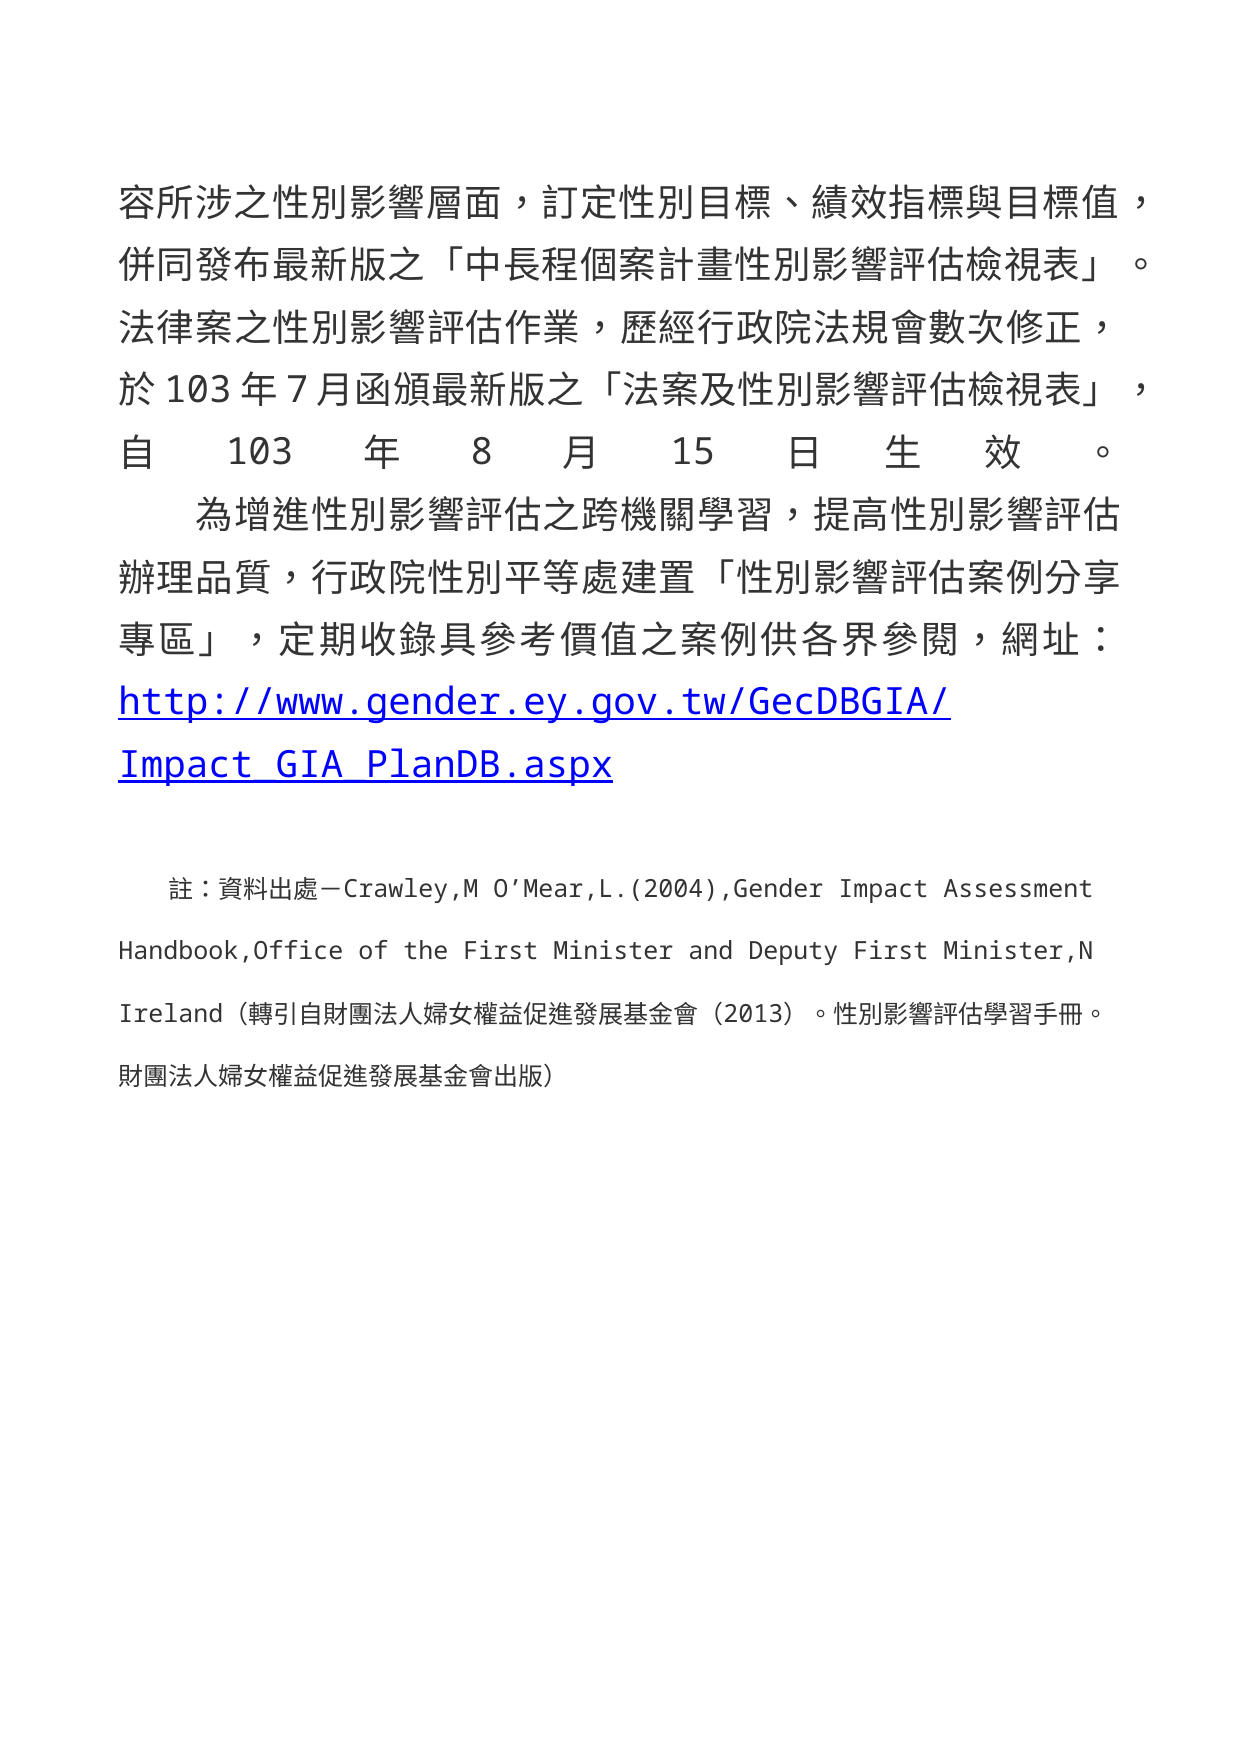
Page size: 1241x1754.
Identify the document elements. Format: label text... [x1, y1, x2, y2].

text 註：資料出處－Crawley,M O’Mear,L.(2004),Gender Impact Assessment Handbook,Office of the First Minister and Deputy First Minister,N Ireland（轉引自財團法人婦女權益促進發展基金會（2013）。性別影響評估學習手冊。財團法人婦女權益促進發展基金會出版） [118, 846, 1122, 1096]
text 性別影響評估（Gender Impact Assessment，簡稱GIA），是落實性別主流化的工具之一，目的在促使政策制定者更能清楚掌握男女不同處境，並設定預期的結果，使性別落差獲得改善，確保政策、計畫與法案，從研擬規劃、決策、執行、監督評估與事後檢討建議等各階段過程，都能納入性別觀點(註)。 為確保各機關於擬訂及推動重要計畫及法律案時，均能將性別觀點融入政策發展及執行過程，我國自98年起於「行政院所屬各機關中長程個案計畫編審要點」及「行政院所屬各機關主管法案報院審查注意事項」規範國家重要中長程計畫及法律案陳報行政院審議前，均應進行性別影響評估，填具性別影響評估檢視表。現行性別影響評估作業重點包含運用性別統計及性別分析，於政策規劃評估過程中就可量化或潛藏之性別不平等現象進行評析，並納入外部性別平等專家學者程序參與，詳實評估重要計畫及法律案之實施結果，以預防或改善性別不平等之社會現象。 為滾動精進性別影響評估作業，「中長程個案計畫性別影響評估檢視表」歷經前行政院研究發展考核委員會、國家發展委員會數次修正，陸續納入性別目標、性別考核指標與機制及性別參與情形等重要內容。又為提升性別影響評估效益，國家發展委員會104年7月修訂「行政院所屬各機關中長程個案計畫編審要點」，明定中長程個案計畫須視計畫內容所涉之性別影響層面，訂定性別目標、績效指標與目標值，併同發布最新版之「中長程個案計畫性別影響評估檢視表」。法律案之性別影響評估作業，歷經行政院法規會數次修正，於103年7月函頒最新版之「法案及性別影響評估檢視表」，自103年8月15日生效。 為增進性別影響評估之跨機關學習，提高性別影響評估辦理品質，行政院性別平等處建置「性別影響評估案例分享專區」，定期收錄具參考價值之案例供各界參閱，網址：http://www.gender.ey.gov.tw/GecDBGIA/Impact_GIA_PlanDB.aspx [118, 158, 1122, 783]
